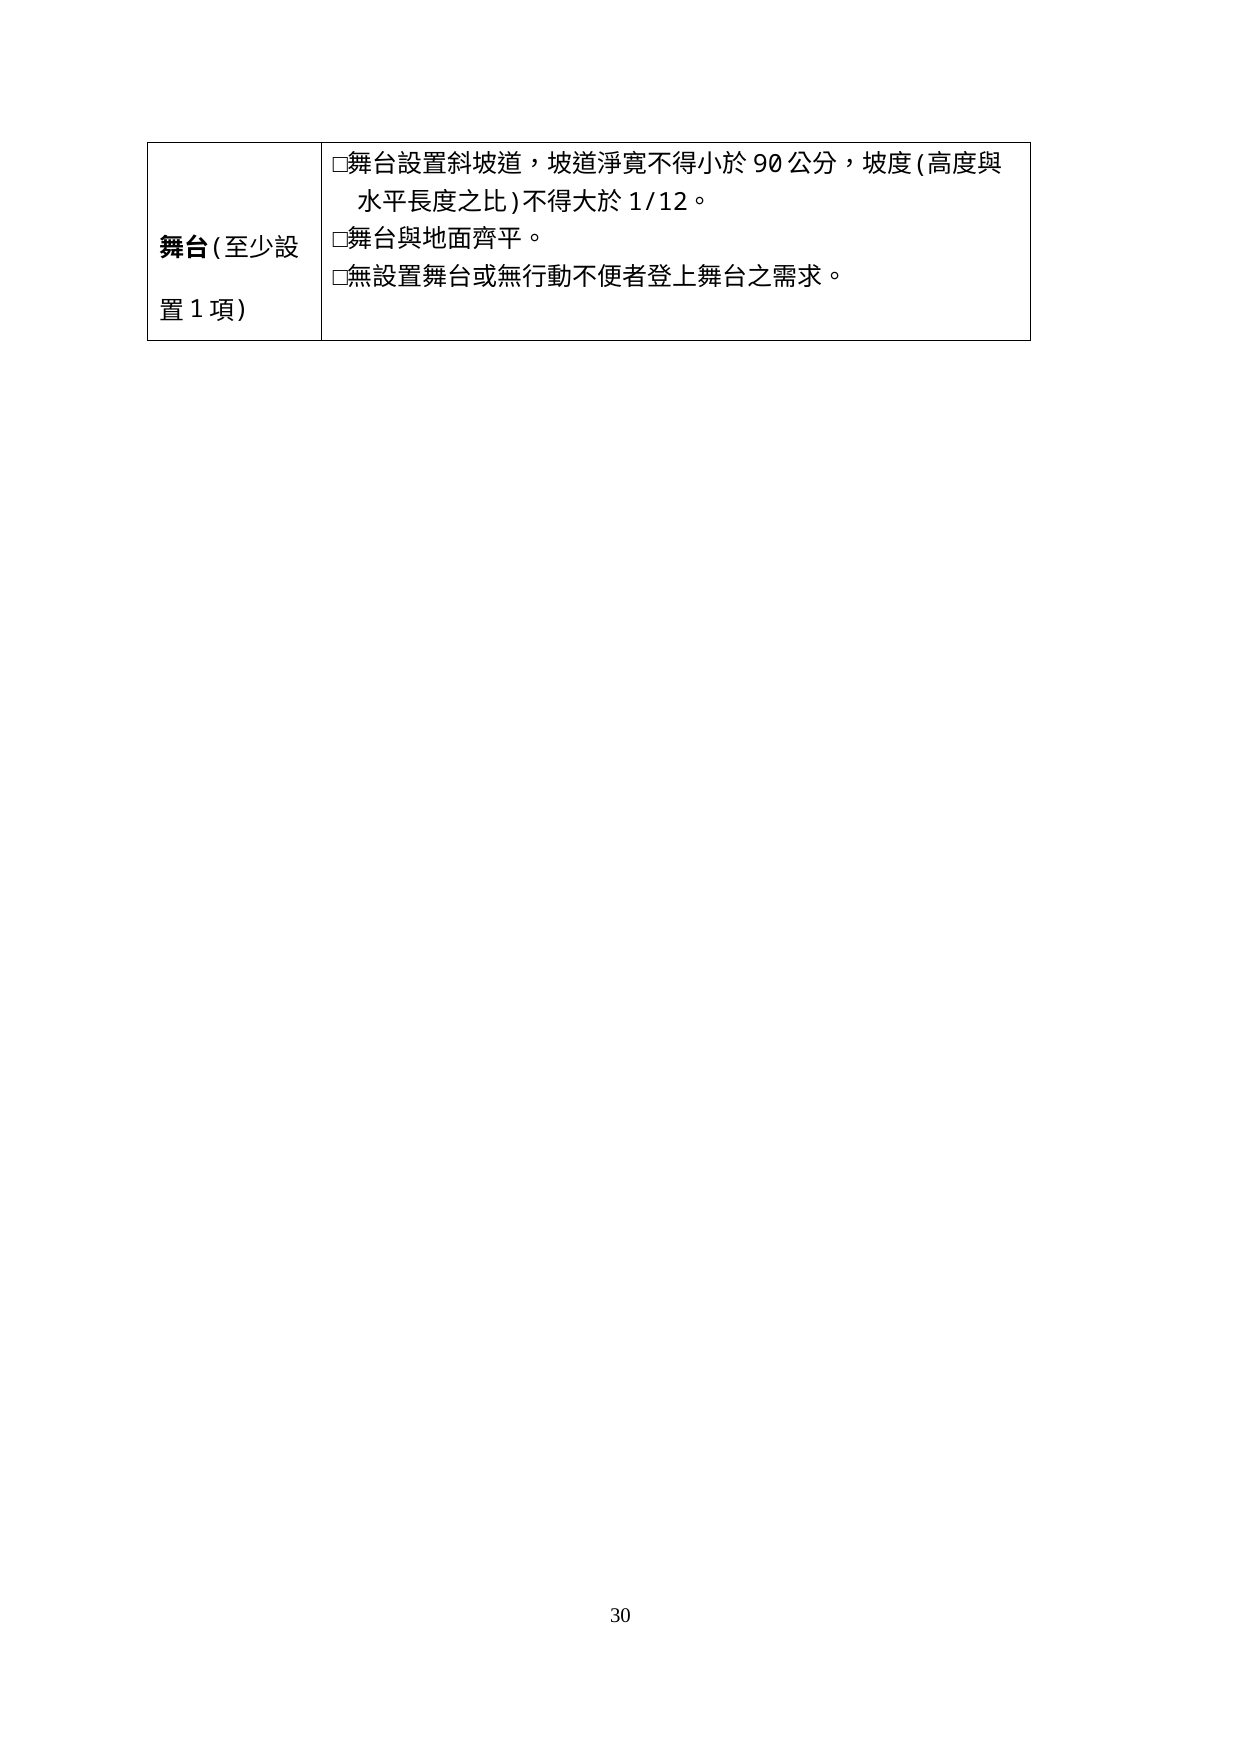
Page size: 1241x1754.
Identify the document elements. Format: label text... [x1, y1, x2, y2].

table_cell 舞台(至少設置1項) [148, 143, 321, 339]
table_cell □舞台設置斜坡道，坡道淨寛不得小於90公分，坡度(高度與水平長度之比)不得大於1/12。 □舞台與地面齊平。 □無設置舞台或無行動不便者登上舞台之需求。 [322, 143, 1030, 339]
